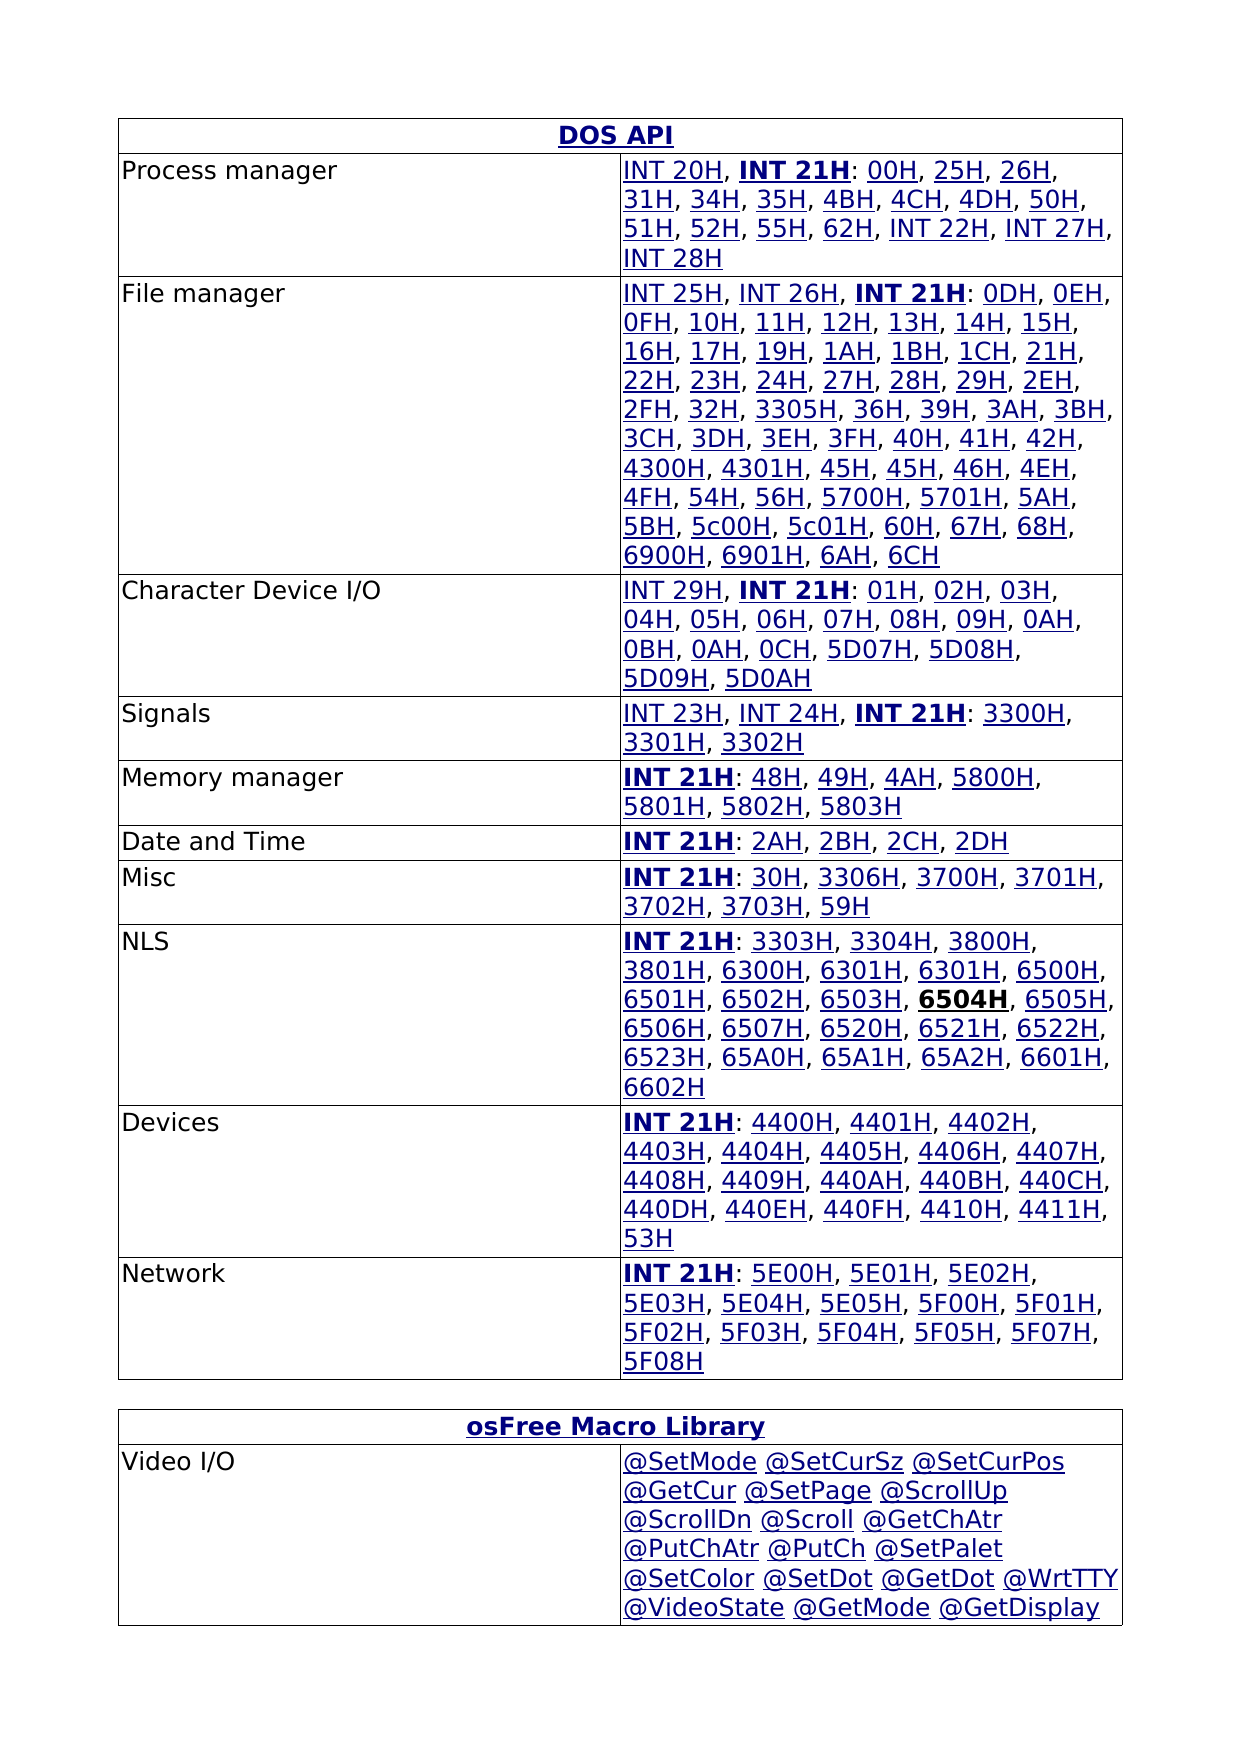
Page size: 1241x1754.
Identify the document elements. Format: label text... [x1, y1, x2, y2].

table_cell INT 21H: 30H, 3306H, 3700H, 3701H, 3702H, 3703H, 59H [621, 861, 1122, 924]
table_cell INT 25H, INT 26H, INT 21H: 0DH, 0EH, 0FH, 10H, 11H, 12H, 13H, 14H, 15H, 16H, 17H, 19H, 1AH, 1BH, 1CH, 21H, 22H, 23H, 24H, 27H, 28H, 29H, 2EH, 2FH, 32H, 3305H, 36H, 39H, 3AH, 3BH, 3CH, 3DH, 3EH, 3FH, 40H, 41H, 42H, 4300H, 4301H, 45H, 45H, 46H, 4EH, 4FH, 54H, 56H, 5700H, 5701H, 5AH, 5BH, 5c00H, 5c01H, 60H, 67H, 68H, 6900H, 6901H, 6AH, 6CH [621, 277, 1122, 573]
table_cell INT 21H: 2AH, 2BH, 2CH, 2DH [621, 826, 1122, 860]
table_cell Memory manager [119, 761, 620, 824]
table_cell INT 21H: 3303H, 3304H, 3800H, 3801H, 6300H, 6301H, 6301H, 6500H, 6501H, 6502H, 6503H, 6504H, 6505H, 6506H, 6507H, 6520H, 6521H, 6522H, 6523H, 65A0H, 65A1H, 65A2H, 6601H, 6602H [621, 925, 1122, 1105]
table_cell Process manager [119, 154, 620, 276]
table_cell Video I/O [119, 1445, 620, 1625]
table_cell Character Device I/O [119, 575, 620, 696]
table_cell @SetMode @SetCurSz @SetCurPos @GetCur @SetPage @ScrollUp @ScrollDn @Scroll @GetChAtr @PutChAtr @PutCh @SetPalet @SetColor @SetDot @GetDot @WrtTTY @VideoState @GetMode @GetDisplay [621, 1445, 1122, 1625]
table_header osFree Macro Library [119, 1410, 1122, 1444]
table_cell INT 21H: 5E00H, 5E01H, 5E02H, 5E03H, 5E04H, 5E05H, 5F00H, 5F01H, 5F02H, 5F03H, 5F04H, 5F05H, 5F07H, 5F08H [621, 1258, 1122, 1379]
table_cell Network [119, 1258, 620, 1379]
table_cell INT 20H, INT 21H: 00H, 25H, 26H, 31H, 34H, 35H, 4BH, 4CH, 4DH, 50H, 51H, 52H, 55H, 62H, INT 22H, INT 27H, INT 28H [621, 154, 1122, 276]
table_cell INT 23H, INT 24H, INT 21H: 3300H, 3301H, 3302H [621, 697, 1122, 760]
table_header DOS API [119, 119, 1122, 153]
table_cell Devices [119, 1106, 620, 1257]
table_cell INT 29H, INT 21H: 01H, 02H, 03H, 04H, 05H, 06H, 07H, 08H, 09H, 0AH, 0BH, 0AH, 0CH, 5D07H, 5D08H, 5D09H, 5D0AH [621, 575, 1122, 696]
table_cell Misc [119, 861, 620, 924]
table_cell Date and Time [119, 826, 620, 860]
table_cell NLS [119, 925, 620, 1105]
table_cell INT 21H: 48H, 49H, 4AH, 5800H, 5801H, 5802H, 5803H [621, 761, 1122, 824]
table_cell File manager [119, 277, 620, 573]
table_cell INT 21H: 4400H, 4401H, 4402H, 4403H, 4404H, 4405H, 4406H, 4407H, 4408H, 4409H, 440AH, 440BH, 440CH, 440DH, 440EH, 440FH, 4410H, 4411H, 53H [621, 1106, 1122, 1257]
table_cell Signals [119, 697, 620, 760]
